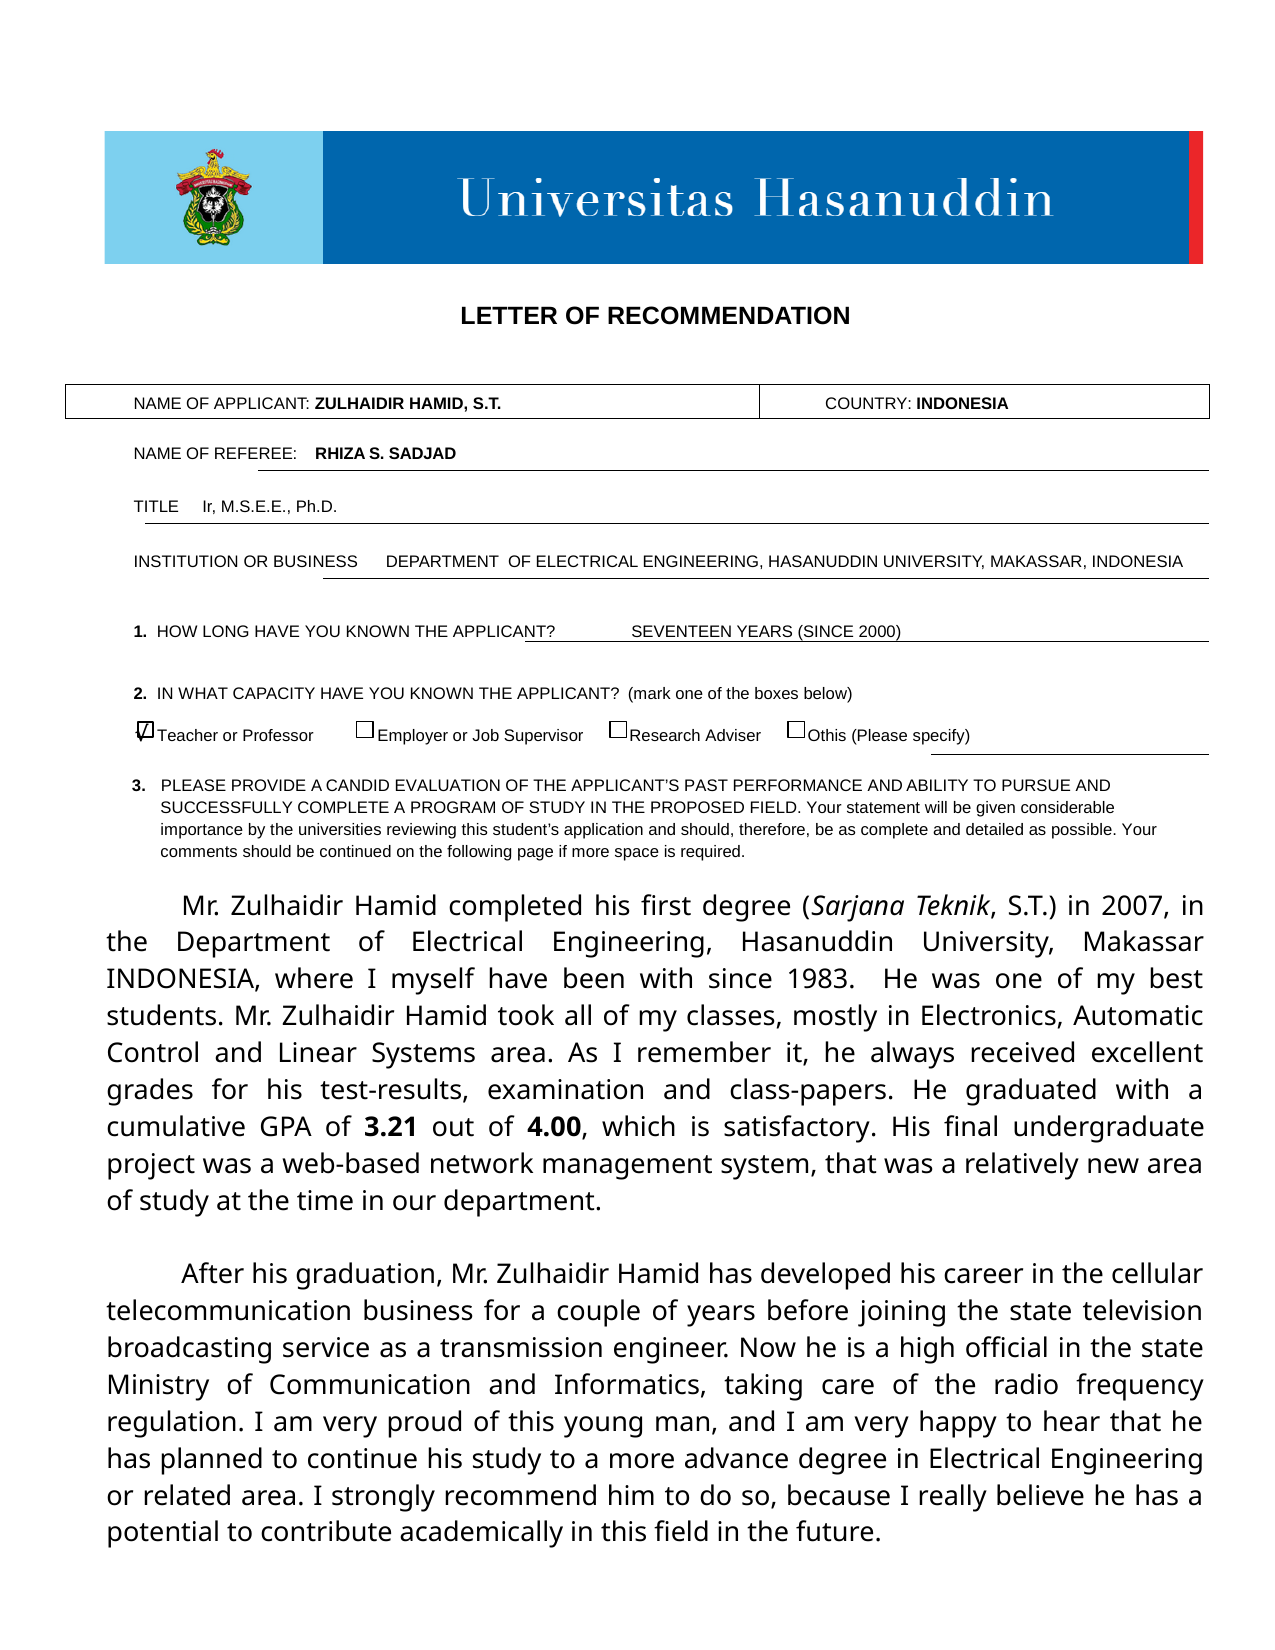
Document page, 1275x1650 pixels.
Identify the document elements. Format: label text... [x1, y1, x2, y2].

picture [104, 131, 1204, 264]
text NAME OF REFEREE: RHIZA S. SADJAD [133, 443, 1106, 463]
text COUNTRY: INDONESIA [760, 394, 1106, 413]
text INSTITUTION OR BUSINESS DEPARTMENT OF ELECTRICAL ENGINEERING, HASANUDDIN UNIVERSITY, MAKASSAR, INDONESIA [133, 552, 1207, 571]
text 1. HOW LONG HAVE YOU KNOWN THE APPLICANT? SEVENTEEN YEARS (SINCE 2000) [133, 622, 1207, 641]
text Mr. Zulhaidir Hamid completed his first degree (Sarjana Teknik, S.T.) in 2007, in the Department of Electrical Engineering, Hasanuddin University, Makassar INDONESIA, where I myself have been with since 1983. He was one of my best students. Mr. Zulhaidir Hamid took all of my classes, mostly in Electronics, Automatic Control and Linear Systems area. As I remember it, he always received excellent grades for his test-results, examination and class-papers. He graduated with a cumulative GPA of 3.21 out of 4.00, which is satisfactory. His final undergraduate project was a web-based network management system, that was a relatively new area of study at the time in our department. [106, 886, 1205, 1218]
text TITLE Ir, M.S.E.E., Ph.D. [133, 497, 1207, 516]
text 3. PLEASE PROVIDE A CANDID EVALUATION OF THE APPLICANT’S PAST PERFORMANCE AND ABILITY TO PURSUE AND SUCCESSFULLY COMPLETE A PROGRAM OF STUDY IN THE PROPOSED FIELD. Your statement will be given considerable importance by the universities reviewing this student’s application and should, therefore, be as complete and detailed as possible. Your comments should be continued on the following page if more space is required. [132, 776, 1162, 861]
text 2. IN WHAT CAPACITY HAVE YOU KNOWN THE APPLICANT? (mark one of the boxes below) [133, 684, 1207, 703]
text √ Teacher or Professor Employer or Job Supervisor Research Adviser Othis (Please specify) [134, 719, 1207, 747]
text LETTER OF RECOMMENDATION [106, 301, 1205, 330]
text After his graduation, Mr. Zulhaidir Hamid has developed his career in the cellular telecommunication business for a couple of years before joining the state television broadcasting service as a transmission engineer. Now he is a high official in the state Ministry of Communication and Informatics, taking care of the radio frequency regulation. I am very proud of this young man, and I am very happy to hear that he has planned to continue his study to a more advance degree in Electrical Engineering or related area. I strongly recommend him to do so, because I really believe he has a potential to contribute academically in this field in the future. [106, 1255, 1205, 1550]
text NAME OF APPLICANT: ZULHAIDIR HAMID, S.T. [133, 394, 759, 413]
